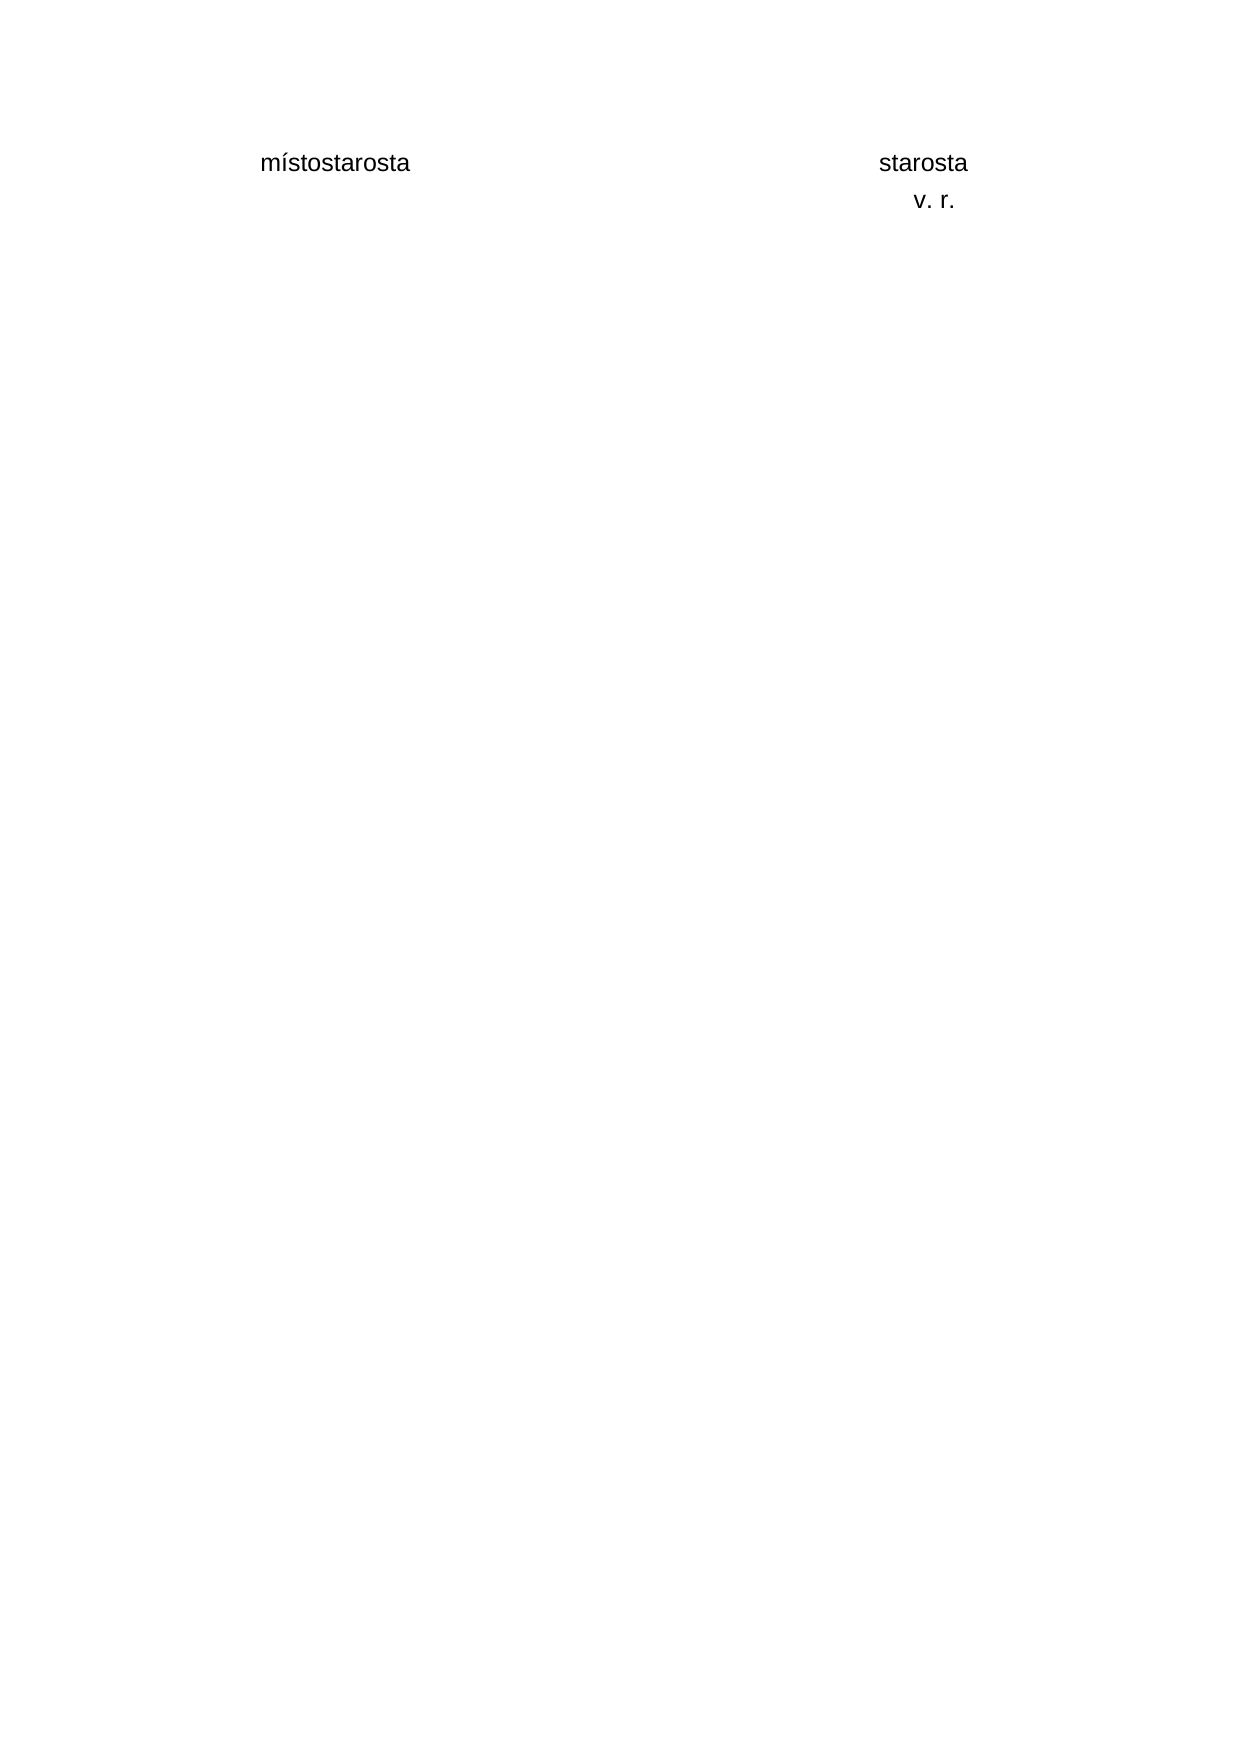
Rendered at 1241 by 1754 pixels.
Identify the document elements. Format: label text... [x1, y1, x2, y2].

text místostarosta starosta [148, 148, 1093, 176]
text v. r. [148, 185, 1093, 214]
